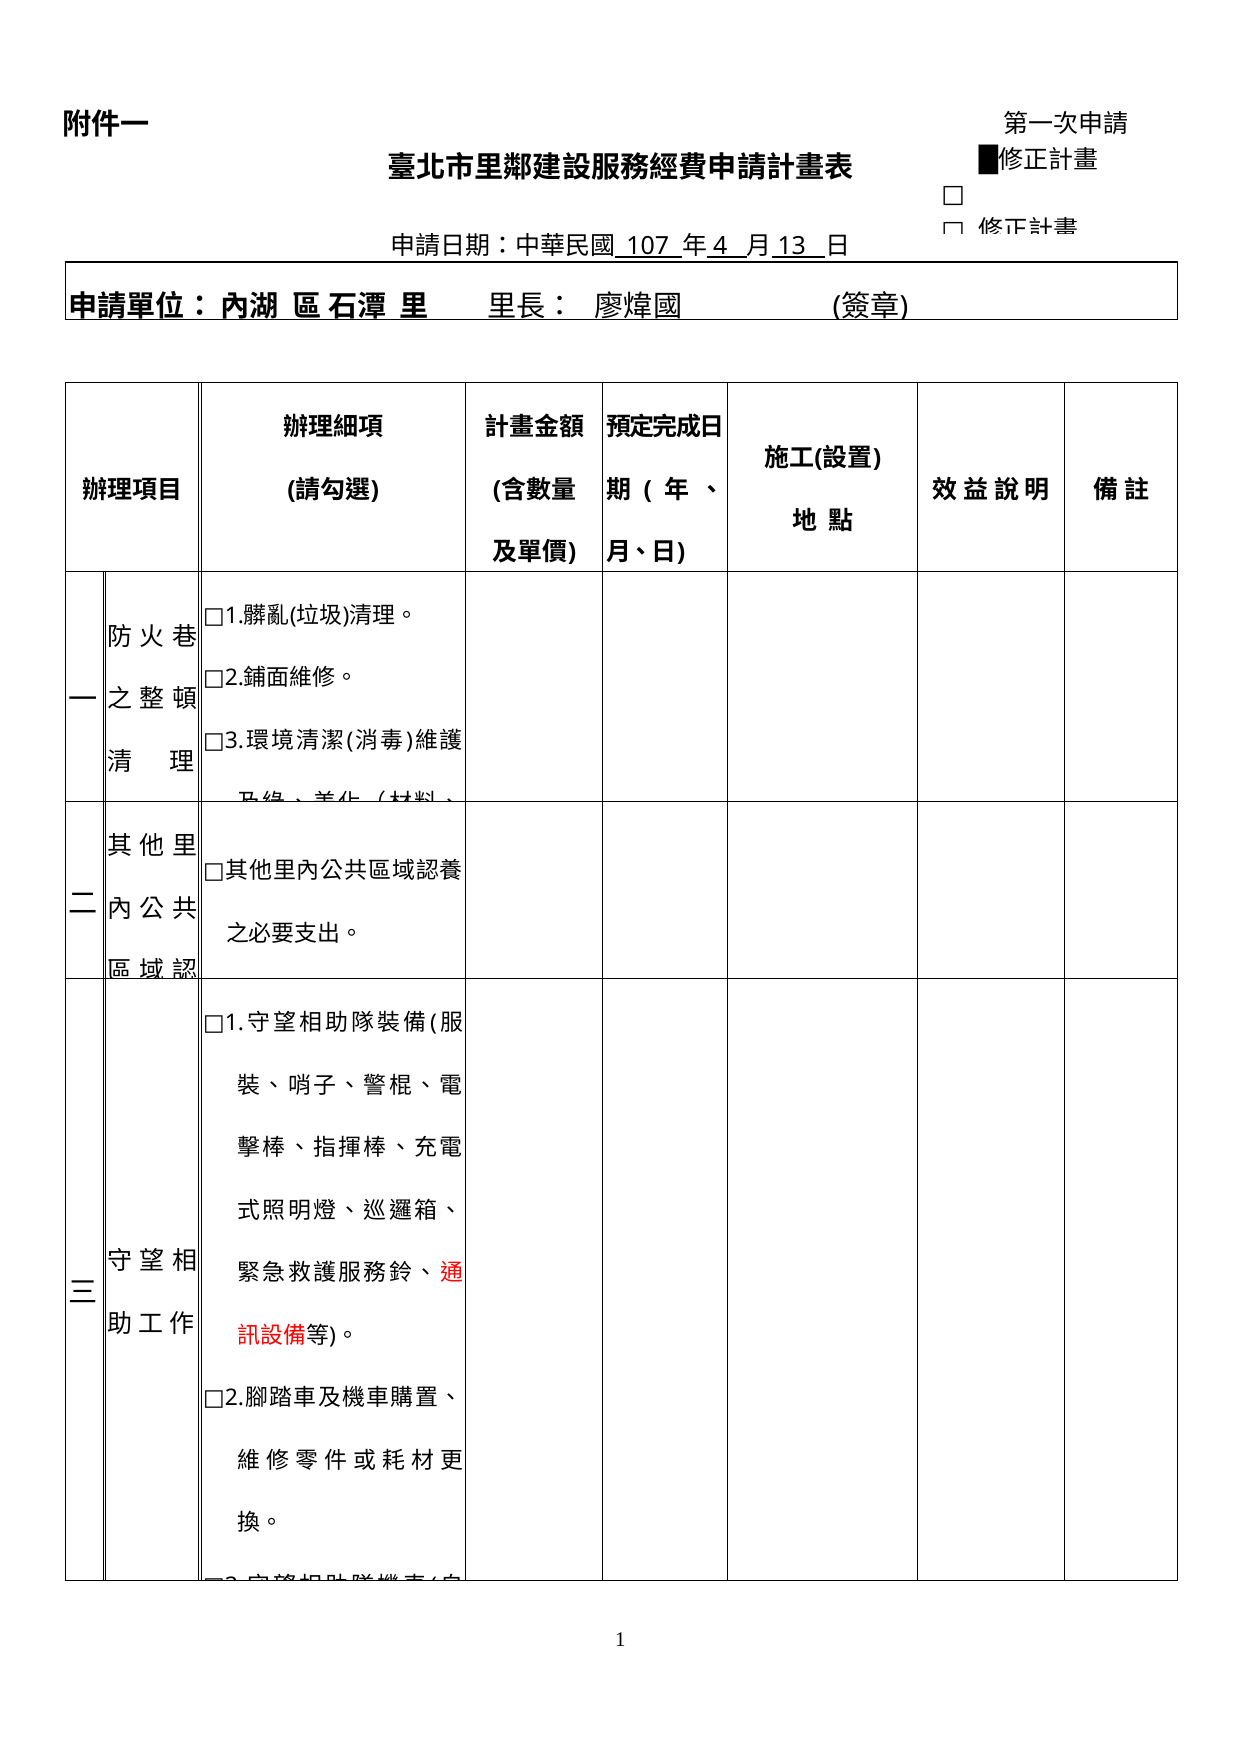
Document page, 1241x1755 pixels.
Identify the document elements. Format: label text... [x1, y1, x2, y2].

table_cell [603, 802, 727, 978]
table_cell [918, 802, 1064, 978]
text 附件一 [62, 101, 635, 143]
table_cell [728, 572, 917, 801]
table_cell 二 [66, 802, 103, 978]
table_cell □1.髒亂(垃圾)清理。 □2.鋪面維修。 □3.環境清潔(消毒)維護及綠、美化（材料、花材、肥料、工資）。 □4.其他有關整頓工作用途。 [202, 572, 465, 801]
table_cell □1.守望相助隊裝備(服裝、哨子、警棍、電擊棒、指揮棒、充電式照明燈、巡邏箱、緊急救護服務鈴、通訊設備等)。 □2.腳踏車及機車購置、維修零件或耗材更換。 □3.守望相助隊機車(自備)油料補貼。 □4.感應器裝設、維修零件或耗材更換。 □5.守望相助工作相關之隊員參訪及研習活動。 □6.守相助隊點心費。 □7.其他有關裝備、設施〈滅火器、消耗品等〉之購置、維修。 [202, 979, 465, 1580]
table_header 施工(設置) 地 點 [728, 383, 917, 571]
list 修正計畫 [941, 210, 1179, 233]
table_header 辦理細項 (請勾選) [202, 383, 465, 571]
table_cell [466, 572, 602, 801]
table_cell [1065, 802, 1177, 978]
table_cell [1065, 979, 1177, 1580]
table_header 計畫金額 (含數量 及單價) [466, 383, 602, 571]
text 申請日期：中華民國 107 年 4 月 13 日 [187, 225, 1053, 261]
text 臺北市里鄰建設服務經費申請計畫表 [187, 143, 941, 185]
table_cell [728, 802, 917, 978]
table_cell 防火巷之整頓清理 [106, 572, 198, 801]
table_cell 三 [66, 979, 103, 1580]
table_header 預定完成日期(年、月、日) [603, 383, 727, 571]
table_cell [603, 572, 727, 801]
table_header 申請單位： 內湖 區 石潭 里 里長： 廖煒國 (簽章) [66, 263, 1177, 318]
table_header 辦理項目 [66, 383, 198, 571]
table_cell [466, 979, 602, 1580]
table_cell 一 [66, 572, 103, 801]
table_cell 守望相助工作 [106, 979, 198, 1580]
table_header 效 益 說 明 [918, 383, 1064, 571]
table_header 備 註 [1065, 383, 1177, 571]
text █修正計畫 [979, 140, 1179, 176]
table_cell □其他里內公共區域認養之必要支出。 [202, 802, 465, 978]
table_cell [918, 572, 1064, 801]
table_cell [1065, 572, 1177, 801]
table_cell [466, 802, 602, 978]
table_cell [603, 979, 727, 1580]
text 附件一 [941, 140, 1179, 210]
table_cell [728, 979, 917, 1580]
text 第一次申請 [941, 103, 1179, 140]
table_cell 其他里內公共區域認養之必要支出 [106, 802, 198, 978]
table_cell [918, 979, 1064, 1580]
